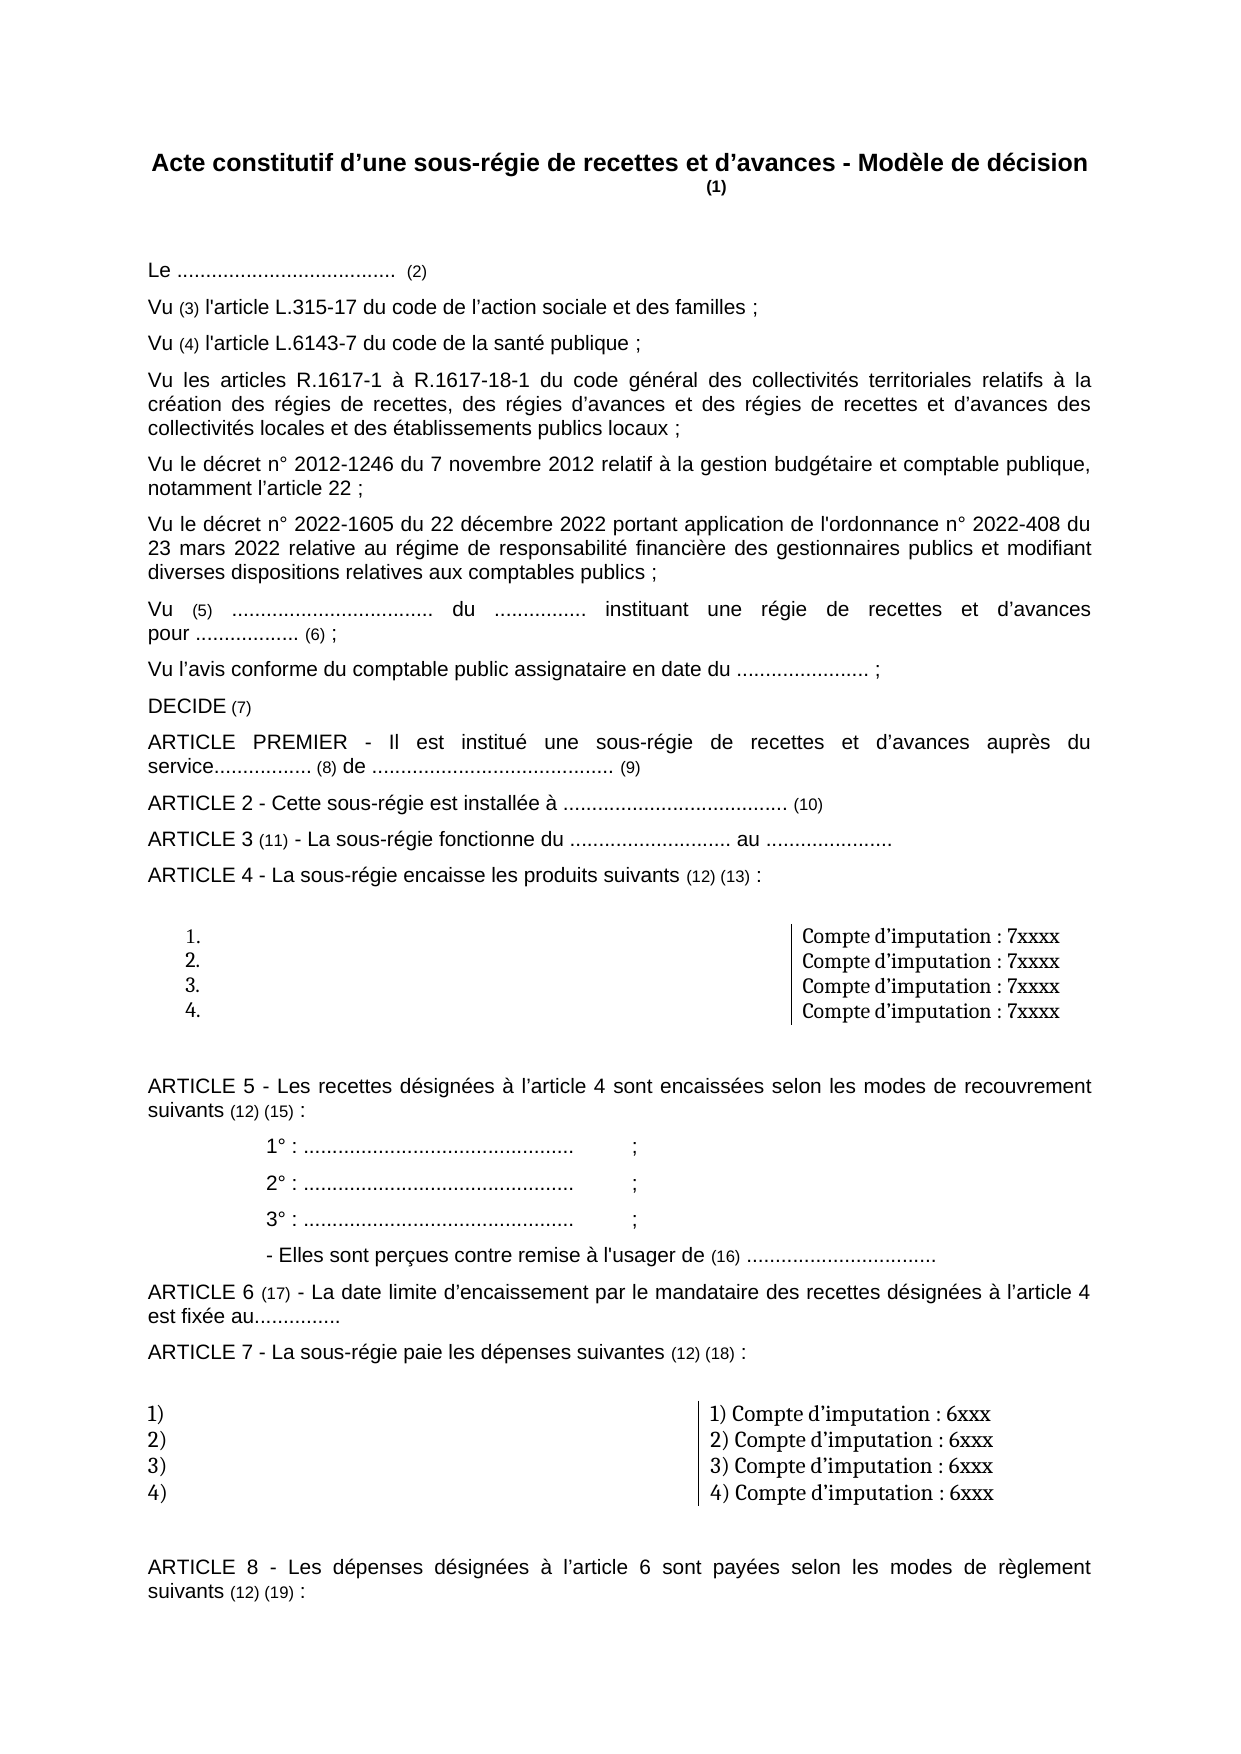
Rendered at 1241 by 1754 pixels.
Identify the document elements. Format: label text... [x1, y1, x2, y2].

table_header 1) 2) 3) 4) [136, 1401, 698, 1506]
table_header [136, 924, 791, 1024]
text ARTICLE 2 - Cette sous-régie est installée à ....................................... (10) [148, 790, 1093, 814]
text 3° : ............................................... ; [266, 1207, 1093, 1231]
text Vu le décret n° 2012-1246 du 7 novembre 2012 relatif à la gestion budgétaire et comptable publique, notamment l’article 22 ; [148, 452, 1093, 500]
text DECIDE (7) [148, 693, 1093, 717]
text Vu les articles R.1617-1 à R.1617-18-1 du code général des collectivités territoriales relatifs à la création des régies de recettes, des régies d’avances et des régies de recettes et d’avances des collectivités locales et des établissements publics locaux ; [148, 367, 1093, 439]
text Le ...................................... (2) [148, 258, 1093, 282]
text ARTICLE PREMIER - Il est institué une sous-régie de recettes et d’avances auprès du service................. (8) de .......................................... (9) [148, 730, 1093, 778]
text ARTICLE 6 (17) - La date limite d’encaissement par le mandataire des recettes désignées à l’article 4 est fixée au............... [148, 1280, 1093, 1328]
text Vu l’avis conforme du comptable public assignataire en date du ....................... ; [148, 657, 1093, 681]
text Vu (3) l'article L.315-17 du code de l’action sociale et des familles ; [148, 294, 1093, 318]
table_header 1) Compte d’imputation : 6xxx 2) Compte d’imputation : 6xxx 3) Compte d’imputation : 6xxx 4) Compte d’imputation : 6xxx [699, 1401, 1115, 1506]
text ARTICLE 8 - Les dépenses désignées à l’article 6 sont payées selon les modes de règlement suivants (12) (19) : [148, 1555, 1093, 1603]
text Vu (5) ................................... du ................ instituant une régie de recettes et d’avances pour .................. (6) ; [148, 597, 1093, 644]
text Vu le décret n° 2022-1605 du 22 décembre 2022 portant application de l'ordonnance n° 2022-408 du 23 mars 2022 relative au régime de responsabilité financière des gestionnaires publics et modifiant diverses dispositions relatives aux comptables publics ; [148, 512, 1093, 584]
text ARTICLE 3 (11) - La sous-régie fonctionne du ............................ au ...................... [148, 827, 1093, 851]
table_header Compte d’imputation : 7xxxx Compte d’imputation : 7xxxx Compte d’imputation : 7xxxx Compte d’imputation : 7xxxx [792, 924, 1115, 1024]
text ARTICLE 4 - La sous-régie encaisse les produits suivants (12) (13) : [148, 863, 1093, 887]
text Vu (4) l'article L.6143-7 du code de la santé publique ; [148, 331, 1093, 355]
text 1° : ............................................... ; [266, 1134, 1093, 1158]
text 2° : ............................................... ; [266, 1170, 1093, 1194]
text ARTICLE 7 - La sous-régie paie les dépenses suivantes (12) (18) : [148, 1340, 1093, 1364]
text Acte constitutif d’une sous-régie de recettes et d’avances - Modèle de décision (1) [148, 148, 1093, 196]
text - Elles sont perçues contre remise à l'usager de (16) ................................. [266, 1243, 1093, 1267]
text ARTICLE 5 - Les recettes désignées à l’article 4 sont encaissées selon les modes de recouvrement suivants (12) (15) : [148, 1073, 1093, 1121]
